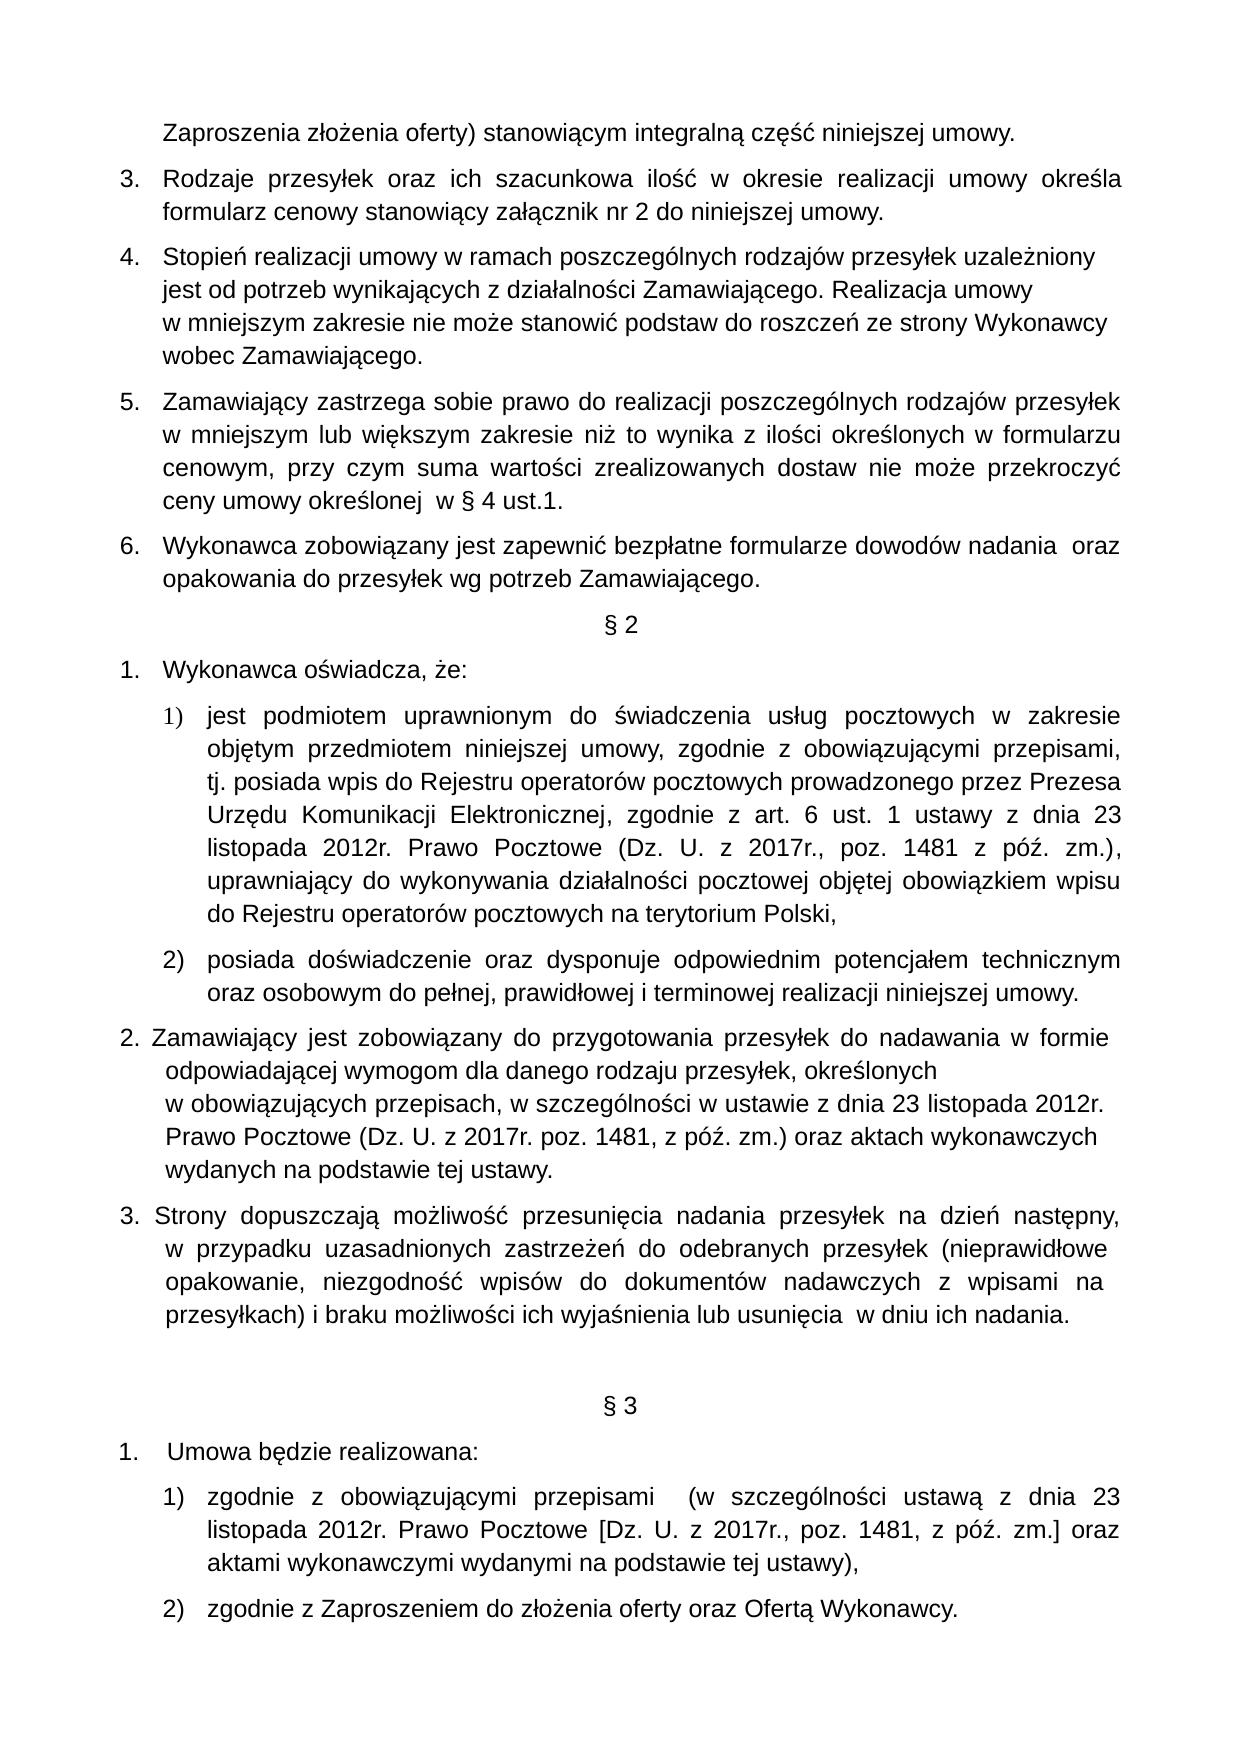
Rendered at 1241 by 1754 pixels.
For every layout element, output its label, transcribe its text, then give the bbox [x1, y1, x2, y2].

text § 3 [118, 1391, 1122, 1420]
list posiada doświadczenie oraz dysponuje odpowiednim potencjałem technicznym oraz osobowym do pełnej, prawidłowej i terminowej realizacji niniejszej umowy. [162, 945, 1122, 1006]
list Zamawiający zastrzega sobie prawo do realizacji poszczególnych rodzajów przesyłek w mniejszym lub większym zakresie niż to wynika z ilości określonych w formularzu cenowym, przy czym suma wartości zrealizowanych dostaw nie może przekroczyć ceny umowy określonej w § 4 ust.1. [119, 387, 1122, 514]
list jest podmiotem uprawnionym do świadczenia usług pocztowych w zakresie objętym przedmiotem niniejszej umowy, zgodnie z obowiązującymi przepisami, tj. posiada wpis do Rejestru operatorów pocztowych prowadzonego przez Prezesa Urzędu Komunikacji Elektronicznej, zgodnie z art. 6 ust. 1 ustawy z dnia 23 listopada 2012r. Prawo Pocztowe (Dz. U. z 2017r., poz. 1481 z póź. zm.), uprawniający do wykonywania działalności pocztowej objętej obowiązkiem wpisu do Rejestru operatorów pocztowych na terytorium Polski, [162, 701, 1122, 928]
list Wykonawca zobowiązany jest zapewnić bezpłatne formularze dowodów nadania oraz opakowania do przesyłek wg potrzeb Zamawiającego. [119, 531, 1122, 593]
list zgodnie z obowiązującymi przepisami (w szczególności ustawą z dnia 23 listopada 2012r. Prawo Pocztowe [Dz. U. z 2017r., poz. 1481, z póź. zm.] oraz aktami wykonawczymi wydanymi na podstawie tej ustawy), [162, 1482, 1122, 1577]
list zgodnie z Zaproszeniem do złożenia oferty oraz Ofertą Wykonawcy. [162, 1593, 1122, 1622]
text 3. Strony dopuszczają możliwość przesunięcia nadania przesyłek na dzień następny, w przypadku uzasadnionych zastrzeżeń do odebranych przesyłek (nieprawidłowe opakowanie, niezgodność wpisów do dokumentów nadawczych z wpisami na przesyłkach) i braku możliwości ich wyjaśnienia lub usunięcia w dniu ich nadania. [119, 1201, 1122, 1329]
text 2. Zamawiający jest zobowiązany do przygotowania przesyłek do nadawania w formie odpowiadającej wymogom dla danego rodzaju przesyłek, określonych w obowiązujących przepisach, w szczególności w ustawie z dnia 23 listopada 2012r. Prawo Pocztowe (Dz. U. z 2017r. poz. 1481, z póź. zm.) oraz aktach wykonawczych wydanych na podstawie tej ustawy. [119, 1023, 1122, 1184]
list Zaproszenia złożenia oferty) stanowiącym integralną część niniejszej umowy. [119, 118, 1122, 147]
list Stopień realizacji umowy w ramach poszczególnych rodzajów przesyłek uzależniony jest od potrzeb wynikających z działalności Zamawiającego. Realizacja umowy w mniejszym zakresie nie może stanowić podstaw do roszczeń ze strony Wykonawcy wobec Zamawiającego. [119, 242, 1122, 370]
list Rodzaje przesyłek oraz ich szacunkowa ilość w okresie realizacji umowy określa formularz cenowy stanowiący załącznik nr 2 do niniejszej umowy. [119, 164, 1122, 225]
text 1. Umowa będzie realizowana: [118, 1436, 1122, 1465]
list Wykonawca oświadcza, że: [119, 655, 1122, 684]
text § 2 [119, 610, 1122, 639]
